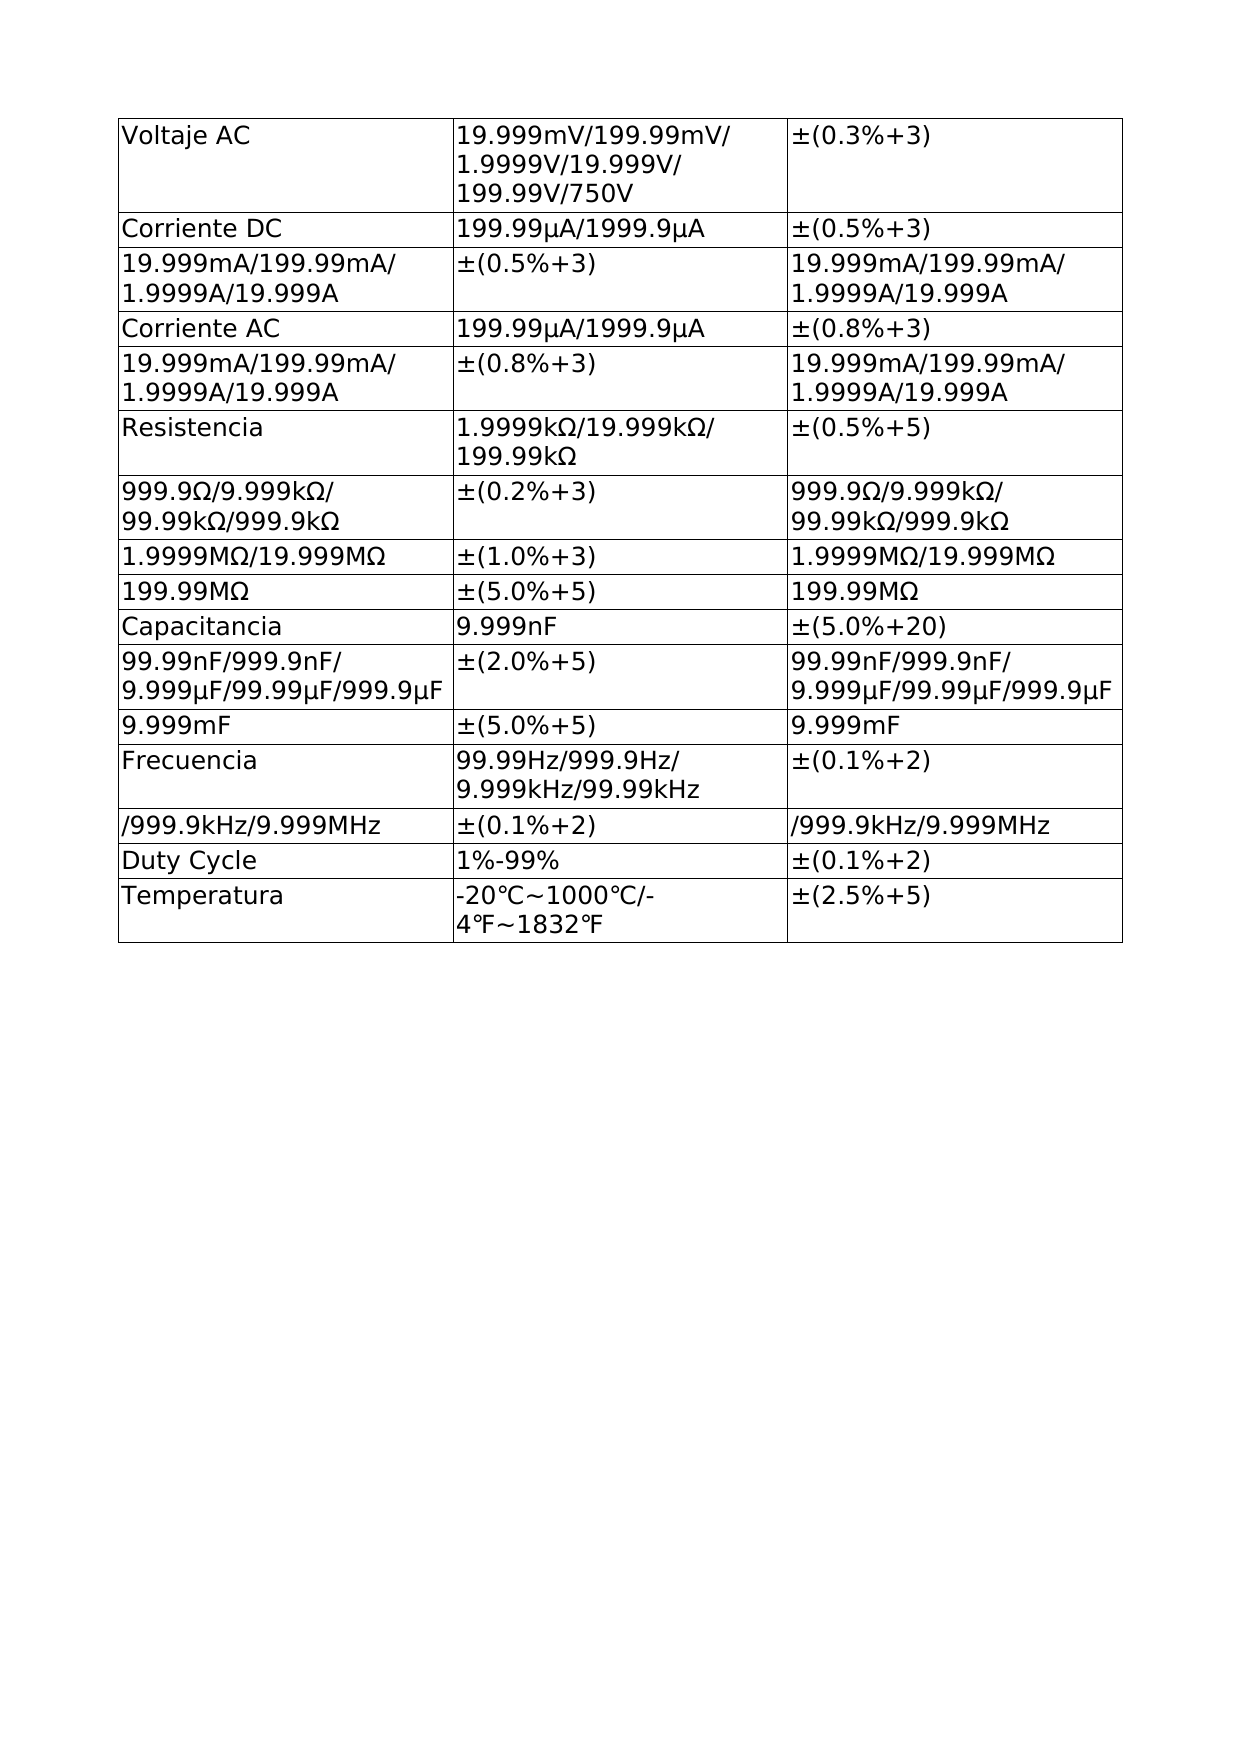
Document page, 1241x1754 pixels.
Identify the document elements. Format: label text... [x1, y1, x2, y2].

table_cell 19.999mV/199.99mV/1.9999V/19.999V/199.99V/750V [454, 119, 787, 212]
table_cell ±(2.0%+5) [454, 645, 787, 708]
table_cell Corriente AC [119, 312, 453, 346]
table_cell ±(1.0%+3) [454, 540, 787, 574]
table_cell 199.99μA/1999.9μA [454, 312, 787, 346]
table_cell 999.9Ω/9.999kΩ/99.99kΩ/999.9kΩ [788, 476, 1122, 539]
table_cell ±(0.1%+2) [454, 809, 787, 843]
table_cell ±(0.8%+3) [454, 347, 787, 410]
table_cell 999.9Ω/9.999kΩ/99.99kΩ/999.9kΩ [119, 476, 453, 539]
table_cell Capacitancia [119, 610, 453, 644]
table_cell ±(0.1%+2) [788, 844, 1122, 878]
table_cell 1.9999MΩ/19.999MΩ [119, 540, 453, 574]
table_cell 1.9999kΩ/19.999kΩ/199.99kΩ [454, 411, 787, 474]
table_cell 199.99MΩ [119, 575, 453, 609]
table_cell 9.999mF [788, 710, 1122, 743]
table_cell ±(0.3%+3) [788, 119, 1122, 212]
table_cell 19.999mA/199.99mA/1.9999A/19.999A [119, 248, 453, 311]
table_cell 99.99Hz/999.9Hz/9.999kHz/99.99kHz [454, 745, 787, 808]
table_cell ±(2.5%+5) [788, 879, 1122, 942]
table_cell ±(5.0%+20) [788, 610, 1122, 644]
table_cell 99.99nF/999.9nF/9.999μF/99.99μF/999.9μF [119, 645, 453, 708]
table_cell ±(0.8%+3) [788, 312, 1122, 346]
table_cell 199.99μA/1999.9μA [454, 213, 787, 247]
table_cell ±(0.5%+5) [788, 411, 1122, 474]
table_cell Frecuencia [119, 745, 453, 808]
table_cell Corriente DC [119, 213, 453, 247]
table_cell Temperatura [119, 879, 453, 942]
table_cell 9.999mF [119, 710, 453, 743]
table_cell ±(0.1%+2) [788, 745, 1122, 808]
table_cell Duty Cycle [119, 844, 453, 878]
table_cell /999.9kHz/9.999MHz [788, 809, 1122, 843]
table_cell ±(5.0%+5) [454, 575, 787, 609]
table_cell -20℃~1000℃/-4℉~1832℉ [454, 879, 787, 942]
table_cell 9.999nF [454, 610, 787, 644]
table_cell 99.99nF/999.9nF/9.999μF/99.99μF/999.9μF [788, 645, 1122, 708]
table_cell 19.999mA/199.99mA/1.9999A/19.999A [788, 347, 1122, 410]
table_cell Voltaje AC [119, 119, 453, 212]
table_cell ±(0.5%+3) [788, 213, 1122, 247]
table_cell 199.99MΩ [788, 575, 1122, 609]
table_cell ±(0.2%+3) [454, 476, 787, 539]
table_cell /999.9kHz/9.999MHz [119, 809, 453, 843]
table_cell 1%-99% [454, 844, 787, 878]
table_cell ±(5.0%+5) [454, 710, 787, 743]
table_cell Resistencia [119, 411, 453, 474]
table_cell 19.999mA/199.99mA/1.9999A/19.999A [788, 248, 1122, 311]
table_cell 19.999mA/199.99mA/1.9999A/19.999A [119, 347, 453, 410]
table_cell ±(0.5%+3) [454, 248, 787, 311]
table_cell 1.9999MΩ/19.999MΩ [788, 540, 1122, 574]
